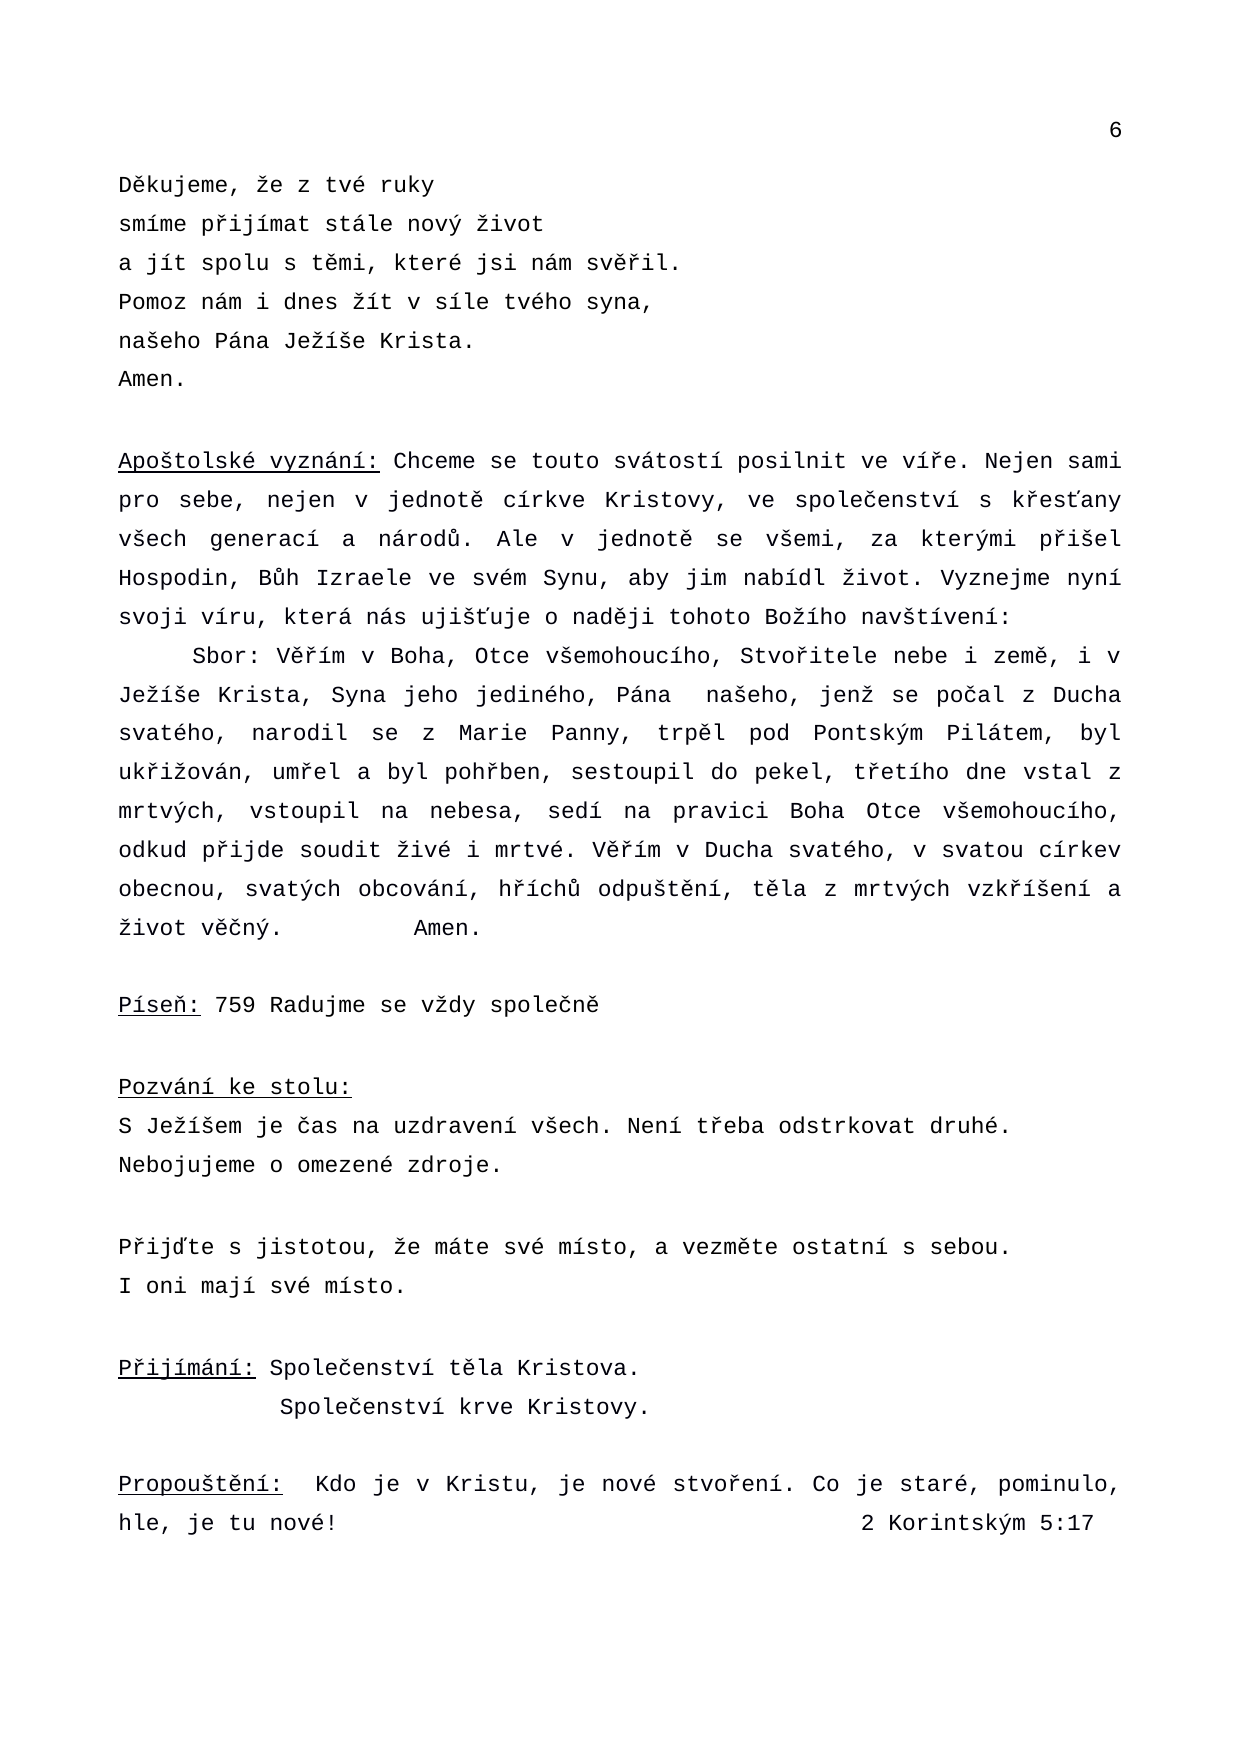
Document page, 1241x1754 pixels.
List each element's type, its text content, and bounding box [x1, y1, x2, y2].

text Pozvání ke stolu: [118, 1076, 1122, 1102]
text Přijímání: Společenství těla Kristova. [118, 1356, 1122, 1382]
text Děkujeme, že z tvé ruky [118, 173, 1122, 199]
text Pomoz nám i dnes žít v síle tvého syna, [118, 290, 1122, 316]
text Amen. [118, 368, 1122, 394]
text Apoštolské vyznání: Chceme se touto svátostí posilnit ve víře. Nejen sami pro sebe, nejen v jednotě církve Kristovy, ve společenství s křesťany všech generací a národů. Ale v jednotě se všemi, za kterými přišel Hospodin, Bůh Izraele ve svém Synu, aby jim nabídl život. Vyznejme nyní svoji víru, která nás ujišťuje o naději tohoto Božího navštívení: [118, 450, 1122, 631]
text Přijďte s jistotou, že máte své místo, a vezměte ostatní s sebou. [118, 1235, 1122, 1261]
text I oni mají své místo. [118, 1274, 1122, 1300]
text a jít spolu s těmi, které jsi nám svěřil. [118, 251, 1122, 277]
text našeho Pána Ježíše Krista. [118, 329, 1122, 355]
text smíme přijímat stále nový život [118, 212, 1122, 238]
text Sbor: Věřím v Boha, Otce všemohoucího, Stvořitele nebe i země, i v Ježíše Krista, Syna jeho jediného, Pána našeho, jenž se počal z Ducha svatého, narodil se z Marie Panny, trpěl pod Pontským Pilátem, byl ukřižován, umřel a byl pohřben, sestoupil do pekel, třetího dne vstal z mrtvých, vstoupil na nebesa, sedí na pravici Boha Otce všemohoucího, odkud přijde soudit živé i mrtvé. Věřím v Ducha svatého, v svatou církev obecnou, svatých obcování, hříchů odpuštění, těla z mrtvých vzkříšení a život věčný. Amen. [118, 644, 1122, 942]
text Píseň: 759 Radujme se vždy společně [118, 994, 1122, 1020]
text S Ježíšem je čas na uzdravení všech. Není třeba odstrkovat druhé. Nebojujeme o omezené zdroje. [118, 1114, 1122, 1179]
text Společenství krve Kristovy. [118, 1395, 1122, 1421]
text Propouštění: Kdo je v Kristu, je nové stvoření. Co je staré, pominulo, hle, je tu nové! 2 Korintským 5:17 [118, 1473, 1122, 1538]
